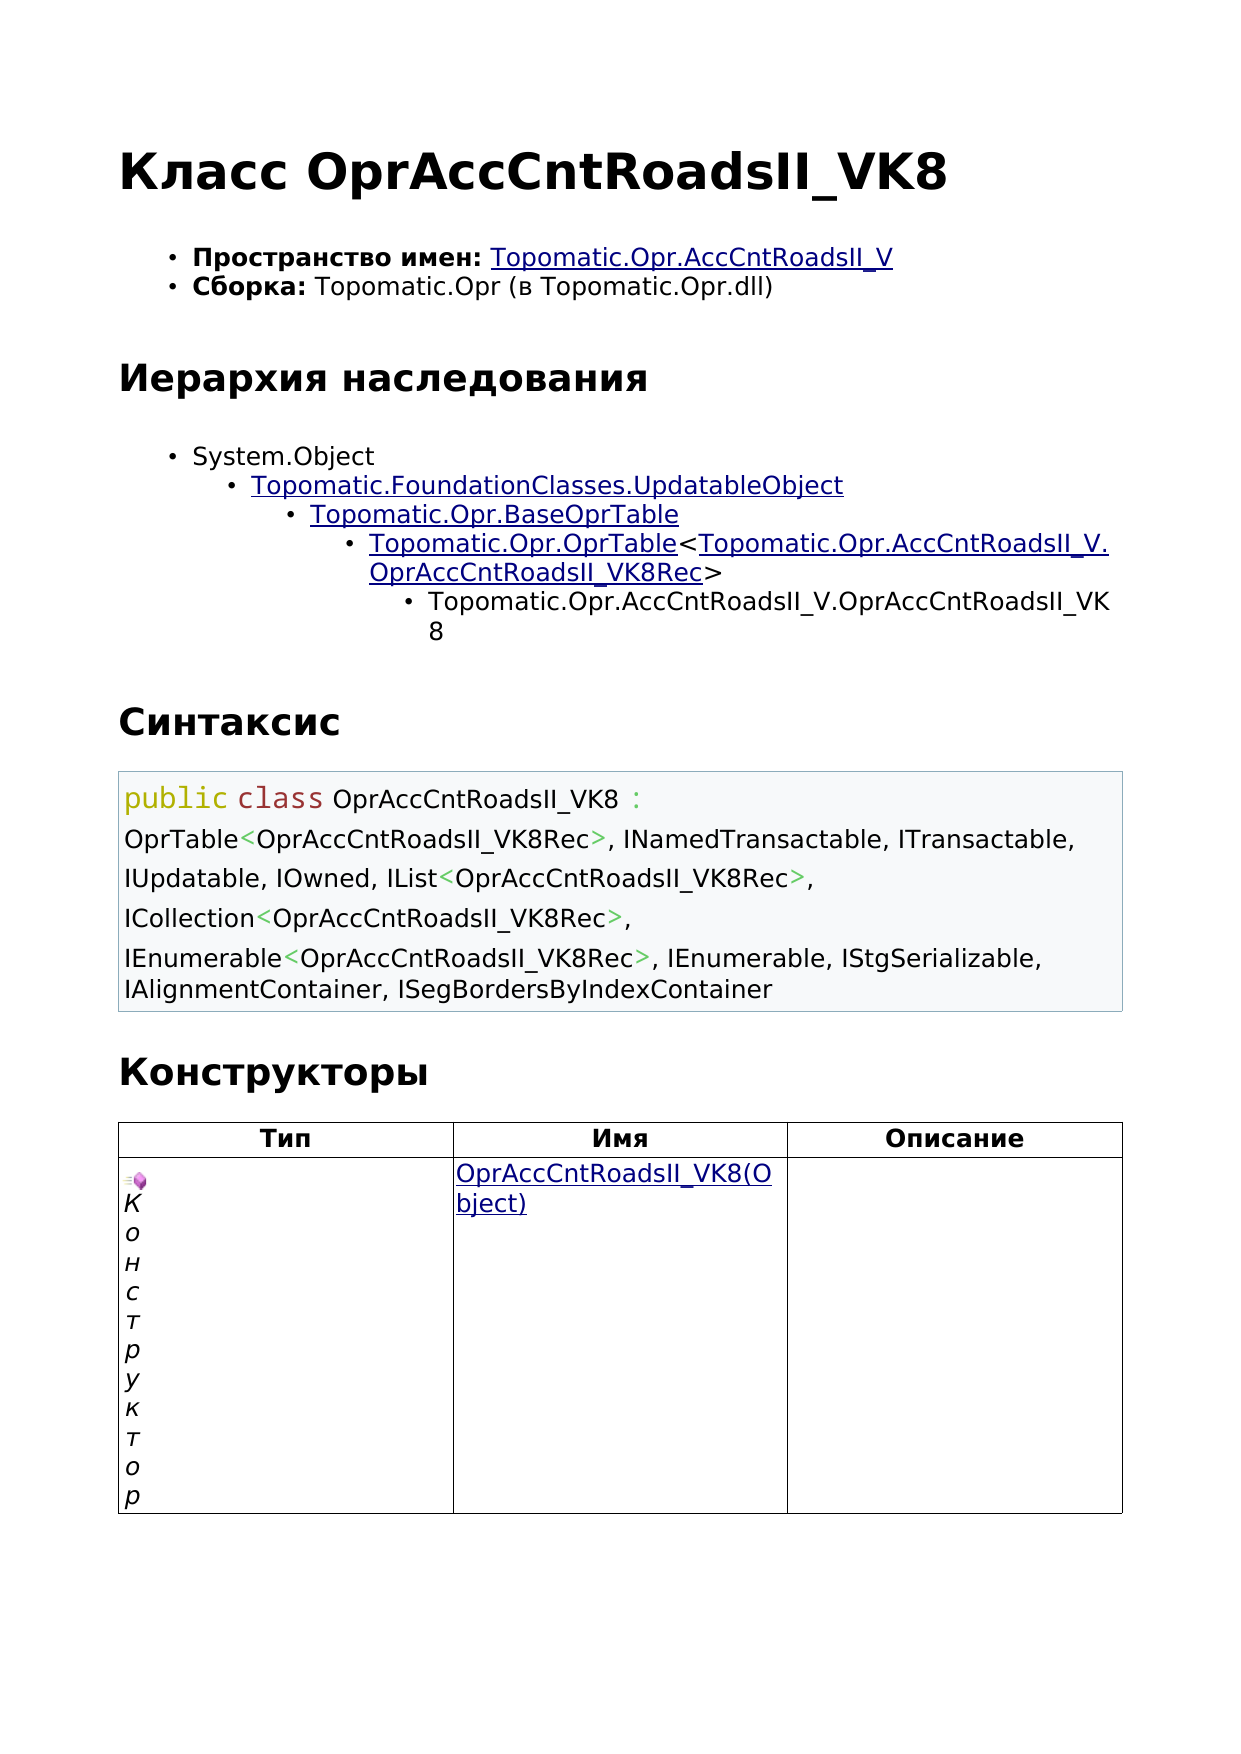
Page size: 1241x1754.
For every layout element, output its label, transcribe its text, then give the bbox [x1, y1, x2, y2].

table_header Тип [119, 1123, 453, 1157]
list Topomatic.Opr.OprTable<Topomatic.Opr.AccCntRoadsII_V.OprAccCntRoadsII_VK8Rec> [354, 529, 1122, 588]
list Topomatic.Opr.BaseOprTable [295, 500, 1122, 529]
subtitle Конструкторы [118, 1051, 1122, 1094]
subtitle Синтаксис [118, 700, 1122, 744]
list Сборка: Topomatic.Opr (в Topomatic.Opr.dll) [177, 272, 1122, 302]
subtitle Класс OprAccCntRoadsII_VK8 [118, 143, 1122, 201]
list System.Object [177, 442, 1122, 471]
subtitle Иерархия наследования [118, 356, 1122, 400]
table_header Описание [788, 1123, 1122, 1157]
list Topomatic.Opr.AccCntRoadsII_V.OprAccCntRoadsII_VK8 [413, 588, 1122, 646]
table_cell [788, 1158, 1122, 1513]
table_cell [119, 1158, 453, 1513]
picture [121, 1172, 147, 1190]
list Topomatic.FoundationClasses.UpdatableObject [236, 471, 1122, 500]
table_header Имя [454, 1123, 787, 1157]
table_header public class OprAccCntRoadsII_VK8 : OprTable<OprAccCntRoadsII_VK8Rec>, INamedTransactable, ITransactable, IUpdatable, IOwned, IList<OprAccCntRoadsII_VK8Rec>, ICollection<OprAccCntRoadsII_VK8Rec>, IEnumerable<OprAccCntRoadsII_VK8Rec>, IEnumerable, IStgSerializable, IAlignmentContainer, ISegBordersByIndexContainer [119, 772, 1122, 1011]
table_cell OprAccCntRoadsII_VK8(Object) [454, 1158, 787, 1513]
list Пространство имен: Topomatic.Opr.AccCntRoadsII_V [177, 243, 1122, 272]
